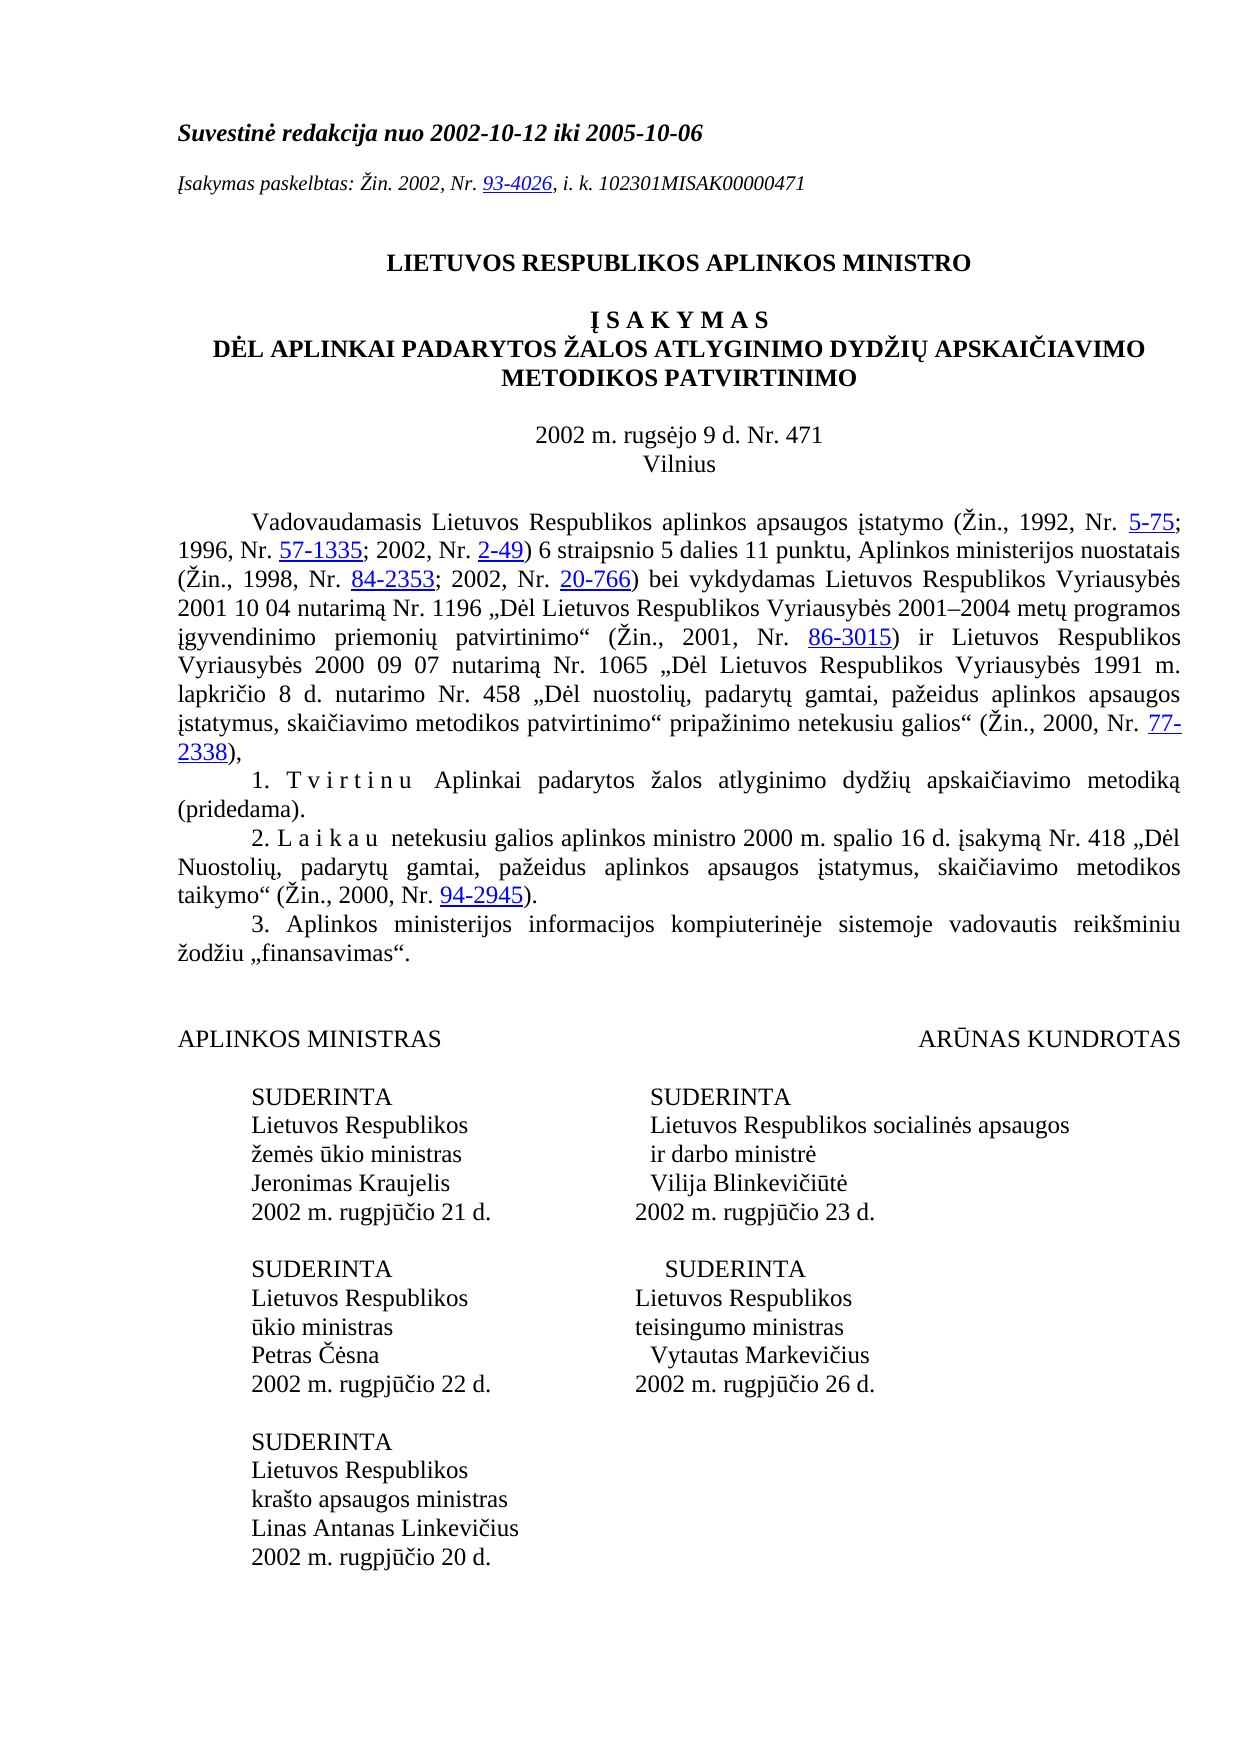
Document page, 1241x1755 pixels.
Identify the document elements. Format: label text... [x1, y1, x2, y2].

text SUDERINTA SUDERINTA [177, 1254, 1181, 1283]
text Lietuvos Respublikos Lietuvos Respublikos [177, 1283, 1181, 1312]
text SUDERINTA SUDERINTA [177, 1082, 1181, 1110]
text Įsakymas paskelbtas: Žin. 2002, Nr. 93-4026, i. k. 102301MISAK00000471 [177, 171, 1181, 195]
text APLINKOS MINISTRAS ARŪNAS KUNDROTAS [177, 1024, 1181, 1053]
text Jeronimas Kraujelis Vilija Blinkevičiūtė [177, 1168, 1181, 1197]
text Vilnius [177, 449, 1181, 478]
text 2002 m. rugpjūčio 20 d. [177, 1542, 1181, 1570]
text Suvestinė redakcija nuo 2002-10-12 iki 2005-10-06 [177, 118, 1181, 147]
text Petras Čėsna Vytautas Markevičius [177, 1340, 1181, 1369]
text 2002 m. rugsėjo 9 d. Nr. 471 [177, 420, 1181, 449]
text 1. Tvirtinu Aplinkai padarytos žalos atlyginimo dydžių apskaičiavimo metodiką (pridedama). [177, 765, 1181, 823]
text 2002 m. rugpjūčio 21 d. 2002 m. rugpjūčio 23 d. [177, 1197, 1181, 1225]
text Linas Antanas Linkevičius [177, 1513, 1181, 1542]
text DĖL APLINKAI PADARYTOS ŽALOS ATLYGINIMO DYDŽIŲ APSKAIČIAVIMO METODIKOS PATVIRTINIMO [177, 334, 1181, 392]
text Vadovaudamasis Lietuvos Respublikos aplinkos apsaugos įstatymo (Žin., 1992, Nr. 5-75; 1996, Nr. 57-1335; 2002, Nr. 2-49) 6 straipsnio 5 dalies 11 punktu, Aplinkos ministerijos nuostatais (Žin., 1998, Nr. 84-2353; 2002, Nr. 20-766) bei vykdydamas Lietuvos Respublikos Vyriausybės 2001 10 04 nutarimą Nr. 1196 „Dėl Lietuvos Respublikos Vyriausybės 2001–2004 metų programos įgyvendinimo priemonių patvirtinimo“ (Žin., 2001, Nr. 86-3015) ir Lietuvos Respublikos Vyriausybės 2000 09 07 nutarimą Nr. 1065 „Dėl Lietuvos Respublikos Vyriausybės 1991 m. lapkričio 8 d. nutarimo Nr. 458 „Dėl nuostolių, padarytų gamtai, pažeidus aplinkos apsaugos įstatymus, skaičiavimo metodikos patvirtinimo“ pripažinimo netekusiu galios“ (Žin., 2000, Nr. 77-2338), [177, 507, 1181, 765]
text Lietuvos Respublikos [177, 1455, 1181, 1484]
text Į S A K Y M A S [177, 305, 1181, 334]
text 2. Laikau netekusiu galios aplinkos ministro 2000 m. spalio 16 d. įsakymą Nr. 418 „Dėl Nuostolių, padarytų gamtai, pažeidus aplinkos apsaugos įstatymus, skaičiavimo metodikos taikymo“ (Žin., 2000, Nr. 94-2945). [177, 823, 1181, 909]
text SUDERINTA [177, 1427, 1181, 1455]
text LIETUVOS RESPUBLIKOS APLINKOS MINISTRO [177, 248, 1181, 277]
text ūkio ministras teisingumo ministras [177, 1312, 1181, 1340]
text Lietuvos Respublikos Lietuvos Respublikos socialinės apsaugos [177, 1110, 1181, 1139]
text žemės ūkio ministras ir darbo ministrė [177, 1139, 1181, 1168]
text krašto apsaugos ministras [177, 1484, 1181, 1513]
text 2002 m. rugpjūčio 22 d. 2002 m. rugpjūčio 26 d. [177, 1369, 1181, 1398]
text 3. Aplinkos ministerijos informacijos kompiuterinėje sistemoje vadovautis reikšminiu žodžiu „finansavimas“. [177, 909, 1181, 967]
